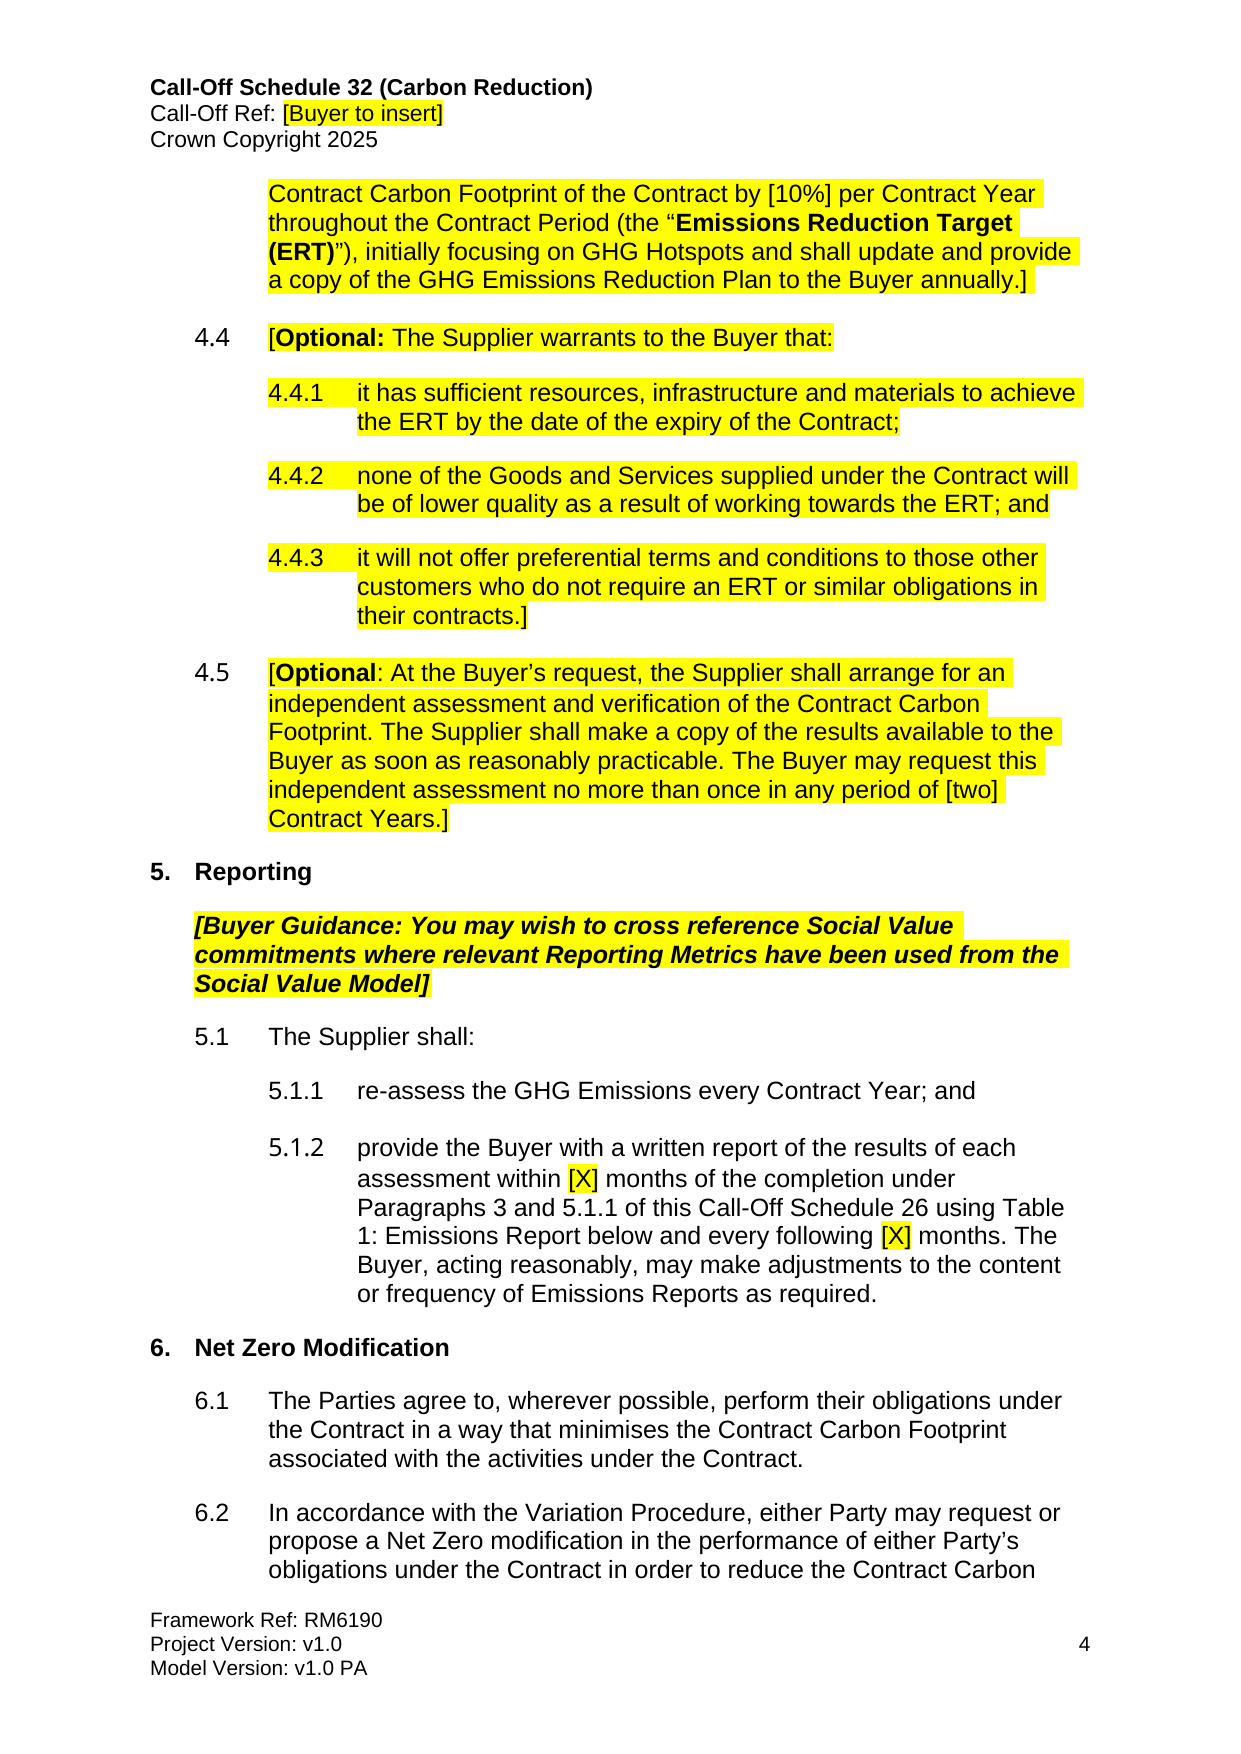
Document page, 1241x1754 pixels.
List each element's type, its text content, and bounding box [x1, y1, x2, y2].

list Reporting [150, 857, 1090, 886]
list [Optional: The Supplier warrants to the Buyer that: [194, 319, 1090, 353]
text [Buyer Guidance: You may wish to cross reference Social Value commitments where relevant Reporting Metrics have been used from the Social Value Model] [194, 911, 1090, 997]
list re-assess the GHG Emissions every Contract Year; and [268, 1076, 1090, 1105]
list The Supplier shall: [194, 1022, 1090, 1051]
list it has sufficient resources, infrastructure and materials to achieve the ERT by the date of the expiry of the Contract; [268, 378, 1090, 436]
list provide the Buyer with a written report of the results of each assessment within [X] months of the completion under Paragraphs 3 and 5.1.1 of this Call-Off Schedule 26 using Table 1: Emissions Report below and every following [X] months. The Buyer, acting reasonably, may make adjustments to the content or frequency of Emissions Reports as required. [268, 1130, 1090, 1308]
list Contract Carbon Footprint of the Contract by [10%] per Contract Year throughout the Contract Period (the “Emissions Reduction Target (ERT)”), initially focusing on GHG Hotspots and shall update and provide a copy of the GHG Emissions Reduction Plan to the Buyer annually.] [194, 179, 1090, 294]
list it will not offer preferential terms and conditions to those other customers who do not require an ERT or similar obligations in their contracts.] [268, 543, 1090, 629]
list [Optional: At the Buyer’s request, the Supplier shall arrange for an independent assessment and verification of the Contract Carbon Footprint. The Supplier shall make a copy of the results available to the Buyer as soon as reasonably practicable. The Buyer may request this independent assessment no more than once in any period of [two] Contract Years.] [194, 654, 1090, 832]
list Net Zero Modification [150, 1333, 1090, 1361]
list none of the Goods and Services supplied under the Contract will be of lower quality as a result of working towards the ERT; and [268, 461, 1090, 518]
list The Parties agree to, wherever possible, perform their obligations under the Contract in a way that minimises the Contract Carbon Footprint associated with the activities under the Contract. [194, 1386, 1090, 1473]
list In accordance with the Variation Procedure, either Party may request or propose a Net Zero modification in the performance of either Party’s obligations under the Contract in order to reduce the Contract Carbon [194, 1498, 1090, 1584]
